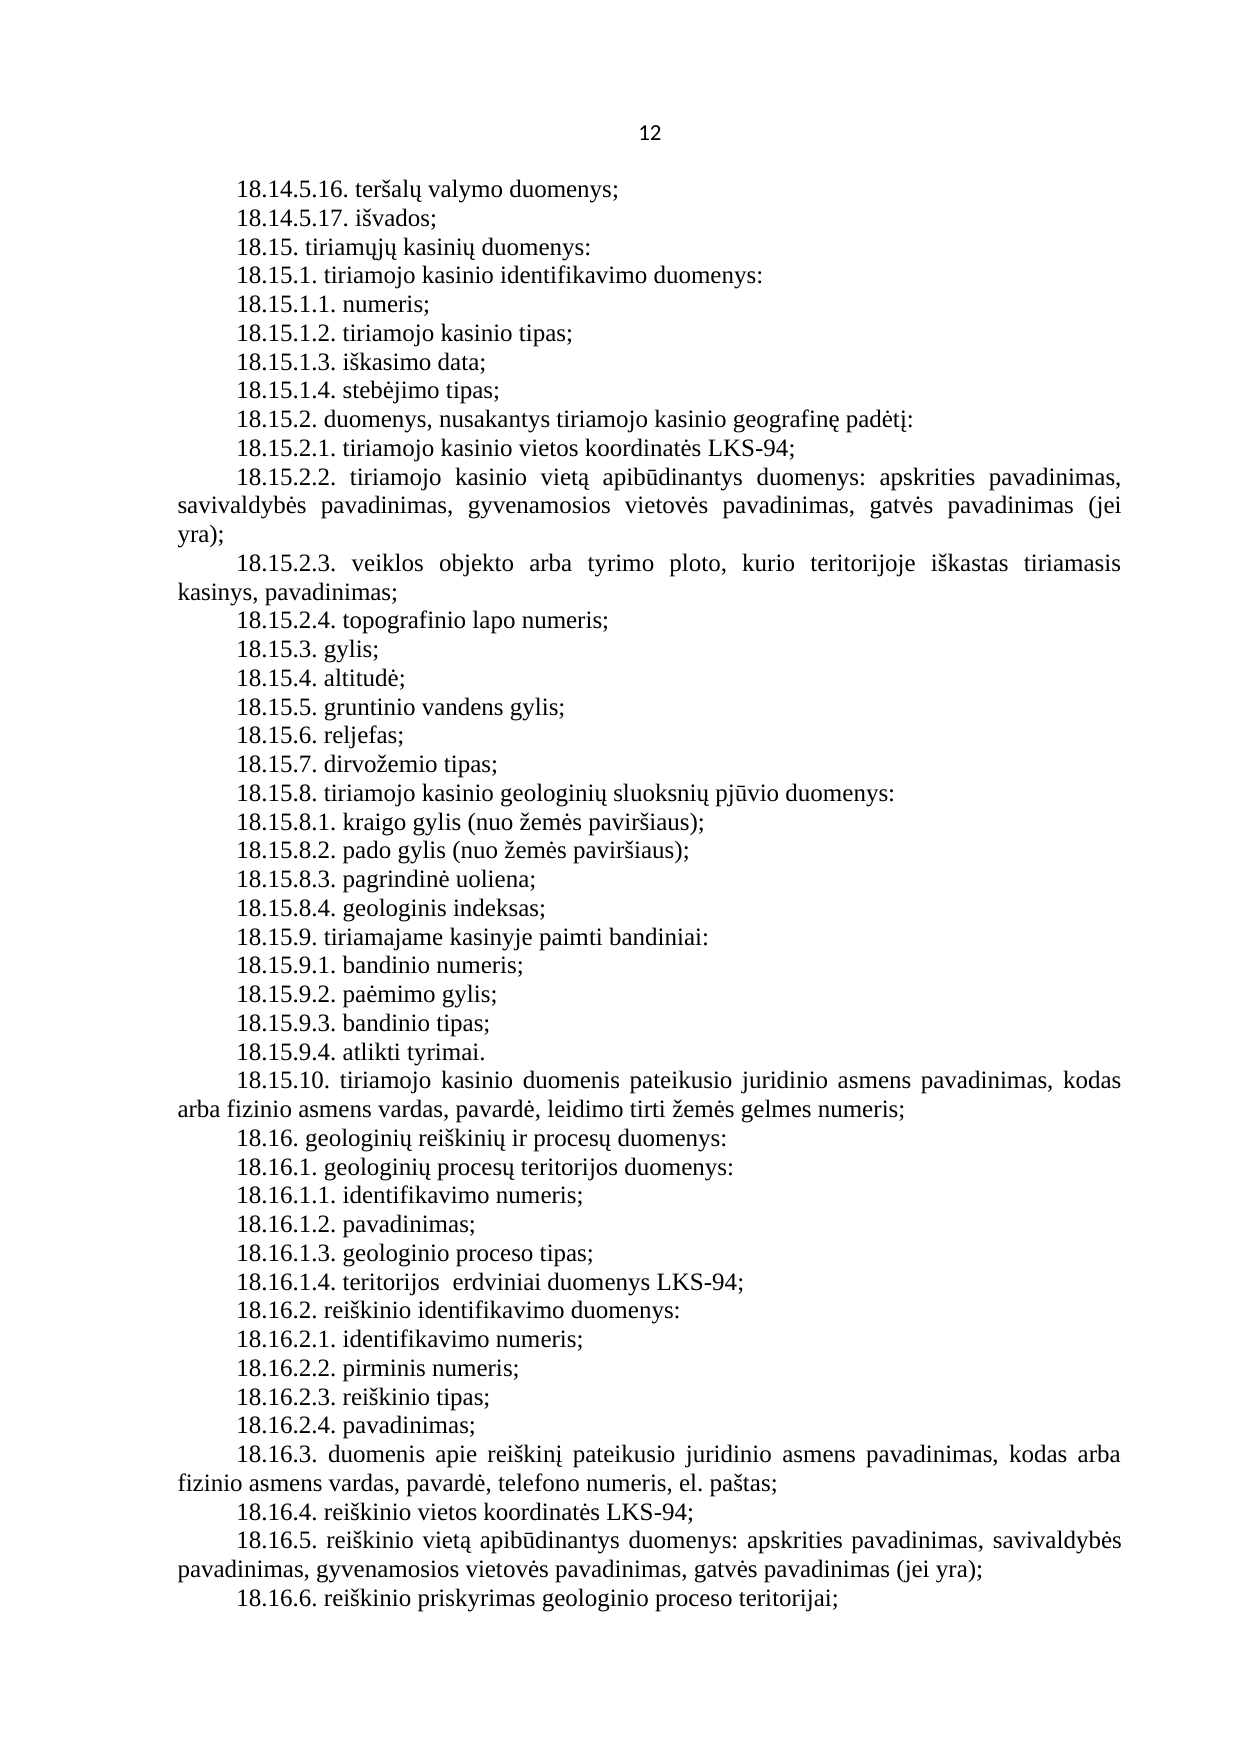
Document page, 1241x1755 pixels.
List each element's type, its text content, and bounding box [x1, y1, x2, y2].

text 18.15.3. gylis; [177, 634, 1122, 663]
text 18.15.5. gruntinio vandens gylis; [177, 692, 1122, 720]
text 18.15.9. tiriamajame kasinyje paimti bandiniai: [177, 922, 1122, 950]
text 18.15.1.2. tiriamojo kasinio tipas; [177, 318, 1122, 347]
text 18.15.8. tiriamojo kasinio geologinių sluoksnių pjūvio duomenys: [177, 778, 1122, 807]
text 18.16.2.2. pirminis numeris; [177, 1353, 1122, 1382]
text 18.16. geologinių reiškinių ir procesų duomenys: [177, 1123, 1122, 1152]
text 18.15.2.1. tiriamojo kasinio vietos koordinatės LKS-94; [177, 433, 1122, 462]
text 18.15.9.1. bandinio numeris; [177, 950, 1122, 979]
text 18.16.1.2. pavadinimas; [177, 1209, 1122, 1238]
text 18.15.1.3. iškasimo data; [177, 347, 1122, 375]
text 18.16.2.3. reiškinio tipas; [177, 1382, 1122, 1410]
text 18.16.1.3. geologinio proceso tipas; [177, 1238, 1122, 1267]
text 18.16.1.1. identifikavimo numeris; [177, 1180, 1122, 1209]
text 18.15.2. duomenys, nusakantys tiriamojo kasinio geografinę padėtį: [177, 404, 1122, 433]
text 18.16.2.4. pavadinimas; [177, 1410, 1122, 1439]
text 18.15.8.2. pado gylis (nuo žemės paviršiaus); [177, 835, 1122, 864]
text 18.16.6. reiškinio priskyrimas geologinio proceso teritorijai; [177, 1583, 1122, 1612]
text 18.15.6. reljefas; [177, 720, 1122, 749]
text 18.15.8.1. kraigo gylis (nuo žemės paviršiaus); [177, 807, 1122, 835]
text 18.15.1.1. numeris; [177, 289, 1122, 318]
text 18.15.2.3. veiklos objekto arba tyrimo ploto, kurio teritorijoje iškastas tiriamasis kasinys, pavadinimas; [177, 548, 1122, 605]
text 18.15.2.4. topografinio lapo numeris; [177, 605, 1122, 634]
text 18.15.1. tiriamojo kasinio identifikavimo duomenys: [177, 260, 1122, 289]
text 18.16.1. geologinių procesų teritorijos duomenys: [177, 1152, 1122, 1180]
text 18.15.1.4. stebėjimo tipas; [177, 375, 1122, 404]
text 18.15.8.3. pagrindinė uoliena; [177, 864, 1122, 893]
text 18.15.10. tiriamojo kasinio duomenis pateikusio juridinio asmens pavadinimas, kodas arba fizinio asmens vardas, pavardė, leidimo tirti žemės gelmes numeris; [177, 1065, 1122, 1123]
text 18.15.9.2. paėmimo gylis; [177, 979, 1122, 1008]
text 18.16.1.4. teritorijos erdviniai duomenys LKS-94; [177, 1267, 1122, 1295]
text 18.15.9.3. bandinio tipas; [177, 1008, 1122, 1037]
text 18.15.4. altitudė; [177, 663, 1122, 692]
text 18.14.5.17. išvados; [177, 203, 1122, 232]
text 18.15.2.2. tiriamojo kasinio vietą apibūdinantys duomenys: apskrities pavadinimas, savivaldybės pavadinimas, gyvenamosios vietovės pavadinimas, gatvės pavadinimas (jei yra); [177, 462, 1122, 548]
text 18.16.5. reiškinio vietą apibūdinantys duomenys: apskrities pavadinimas, savivaldybės pavadinimas, gyvenamosios vietovės pavadinimas, gatvės pavadinimas (jei yra); [177, 1525, 1122, 1583]
text 18.15. tiriamųjų kasinių duomenys: [177, 232, 1122, 260]
text 18.16.2. reiškinio identifikavimo duomenys: [177, 1295, 1122, 1324]
text 18.14.5.16. teršalų valymo duomenys; [177, 174, 1122, 203]
text 18.16.3. duomenis apie reiškinį pateikusio juridinio asmens pavadinimas, kodas arba fizinio asmens vardas, pavardė, telefono numeris, el. paštas; [177, 1439, 1122, 1497]
text 18.16.4. reiškinio vietos koordinatės LKS-94; [177, 1497, 1122, 1525]
text 18.15.7. dirvožemio tipas; [177, 749, 1122, 778]
text 18.16.2.1. identifikavimo numeris; [177, 1324, 1122, 1353]
text 18.15.9.4. atlikti tyrimai. [177, 1037, 1122, 1065]
text 18.15.8.4. geologinis indeksas; [177, 893, 1122, 922]
